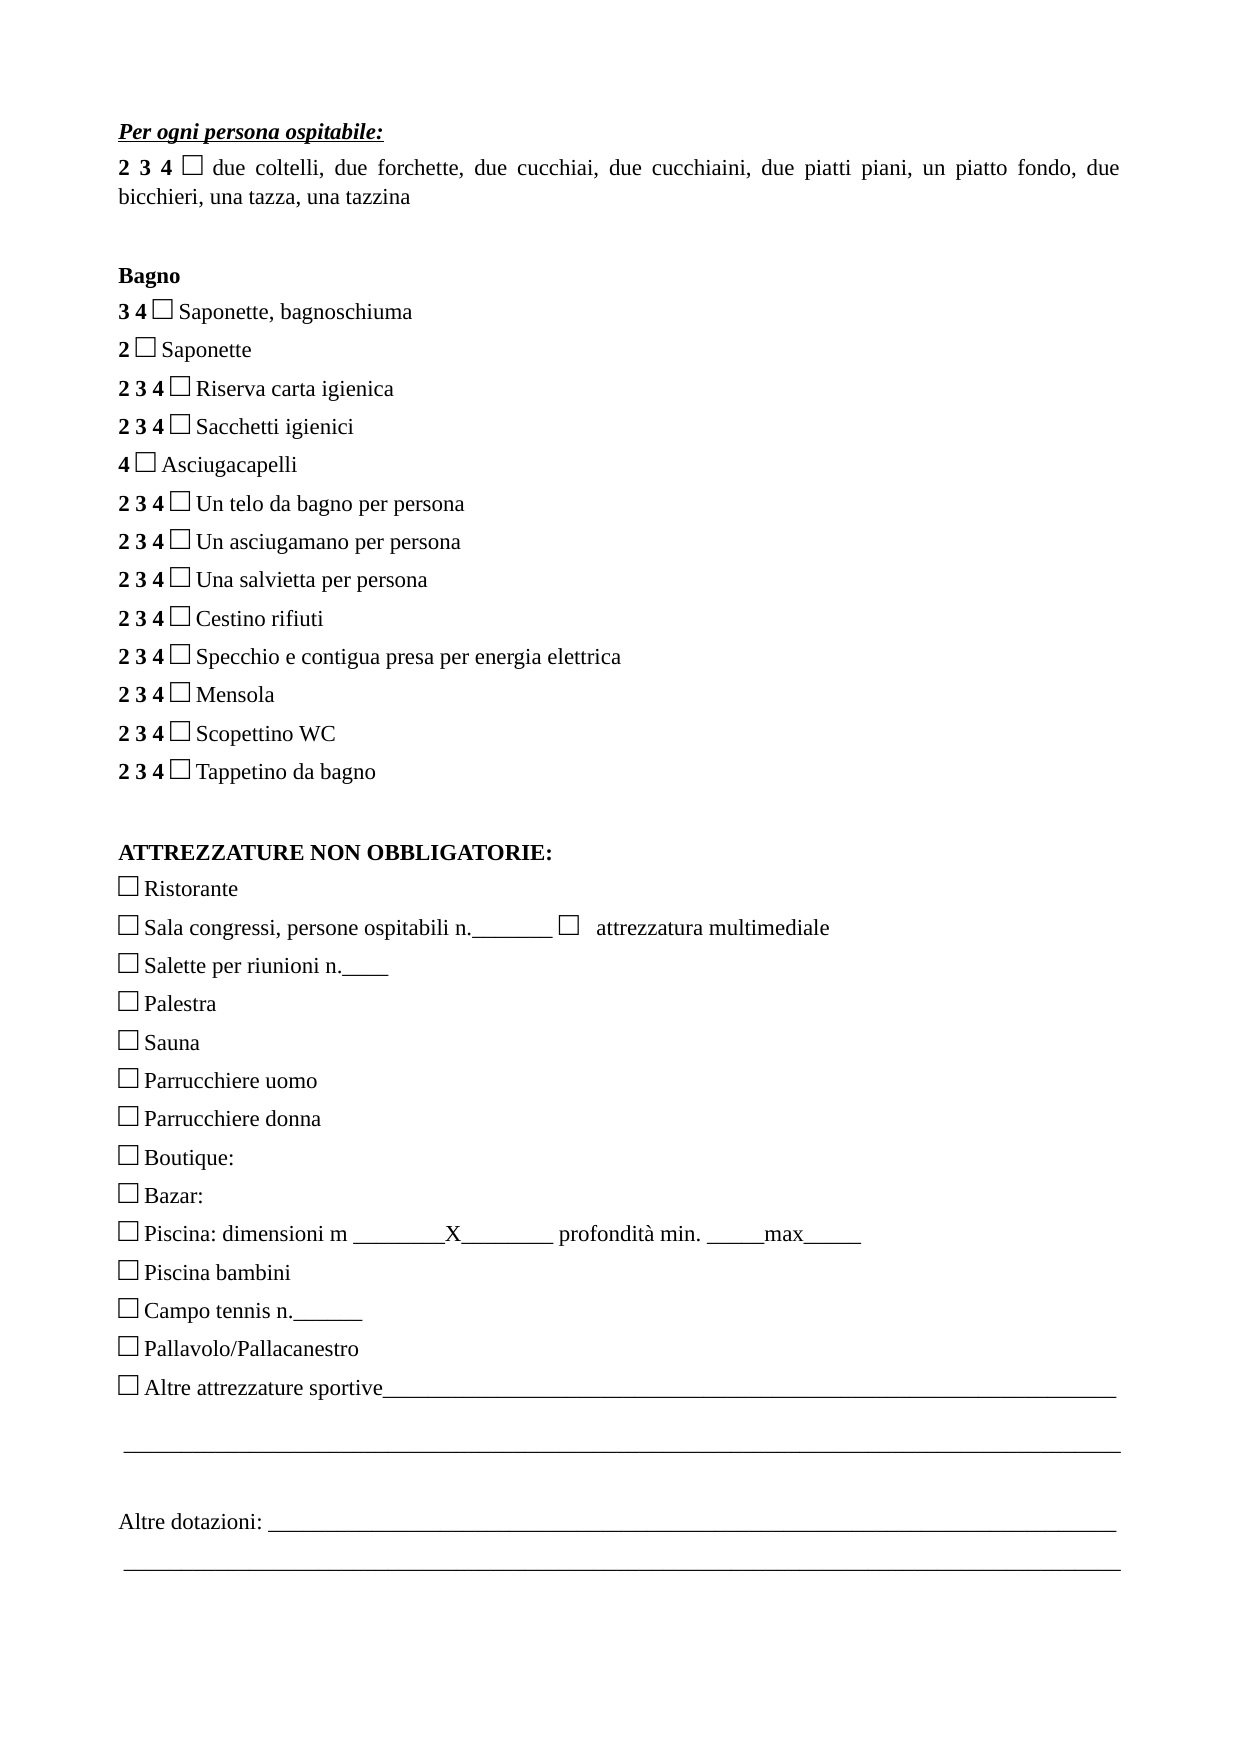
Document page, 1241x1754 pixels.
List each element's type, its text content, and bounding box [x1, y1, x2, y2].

text Per ogni persona ospitabile: [118, 118, 1122, 144]
text 2 3 4 □ Una salvietta per persona [118, 557, 1122, 595]
text 3 4 □ Saponette, bagnoschiuma [118, 288, 1122, 327]
text 2 3 4 □ Tappetino da bagno [118, 748, 1122, 787]
text Bagno [118, 262, 1122, 288]
text □ Salette per riunioni n.____ [118, 942, 1122, 981]
text □ Sala congressi, persone ospitabili n._______ □attrezzatura multimediale [118, 904, 1122, 942]
text 2 3 4 □ due coltelli, due forchette, due cucchiai, due cucchiaini, due piatti piani, un piatto fondo, due bicchieri, una tazza, una tazzina [118, 144, 1122, 209]
text 2 3 4 □ Un telo da bagno per persona [118, 480, 1122, 518]
text □ Bazar: [118, 1172, 1122, 1211]
text □ Parrucchiere donna [118, 1096, 1122, 1134]
text 2 3 4 □ Specchio e contigua presa per energia elettrica [118, 633, 1122, 672]
text □ Parrucchiere uomo [118, 1057, 1122, 1096]
text 4 □ Asciugacapelli [118, 442, 1122, 480]
text 2 3 4 □ Cestino rifiuti [118, 595, 1122, 633]
text 2 □ Saponette [118, 327, 1122, 365]
text □ Altre attrezzature sportive________________________________________________________________ [118, 1364, 1122, 1402]
text 2 3 4 □ Scopettino WC [118, 710, 1122, 748]
text 2 3 4 □ Mensola [118, 672, 1122, 710]
text 2 3 4 □ Un asciugamano per persona [118, 518, 1122, 557]
text □ Palestra [118, 981, 1122, 1019]
text □ Boutique: [118, 1134, 1122, 1172]
text ATTREZZATURE NON OBBLIGATORIE: [118, 839, 1122, 866]
text Altre dotazioni: __________________________________________________________________________ [118, 1508, 1122, 1534]
text □ Piscina: dimensioni m ________X________ profondità min. _____max_____ [118, 1211, 1122, 1249]
text □ Ristorante [118, 866, 1122, 904]
text □ Pallavolo/Pallacanestro [118, 1326, 1122, 1364]
text 2 3 4 □ Sacchetti igienici [118, 403, 1122, 442]
text □ Sauna [118, 1019, 1122, 1057]
text 2 3 4 □ Riserva carta igienica [118, 365, 1122, 403]
text _______________________________________________________________________________________ [118, 1429, 1122, 1455]
text □ Piscina bambini [118, 1249, 1122, 1287]
text _______________________________________________________________________________________ [118, 1547, 1122, 1573]
text □ Campo tennis n.______ [118, 1287, 1122, 1326]
